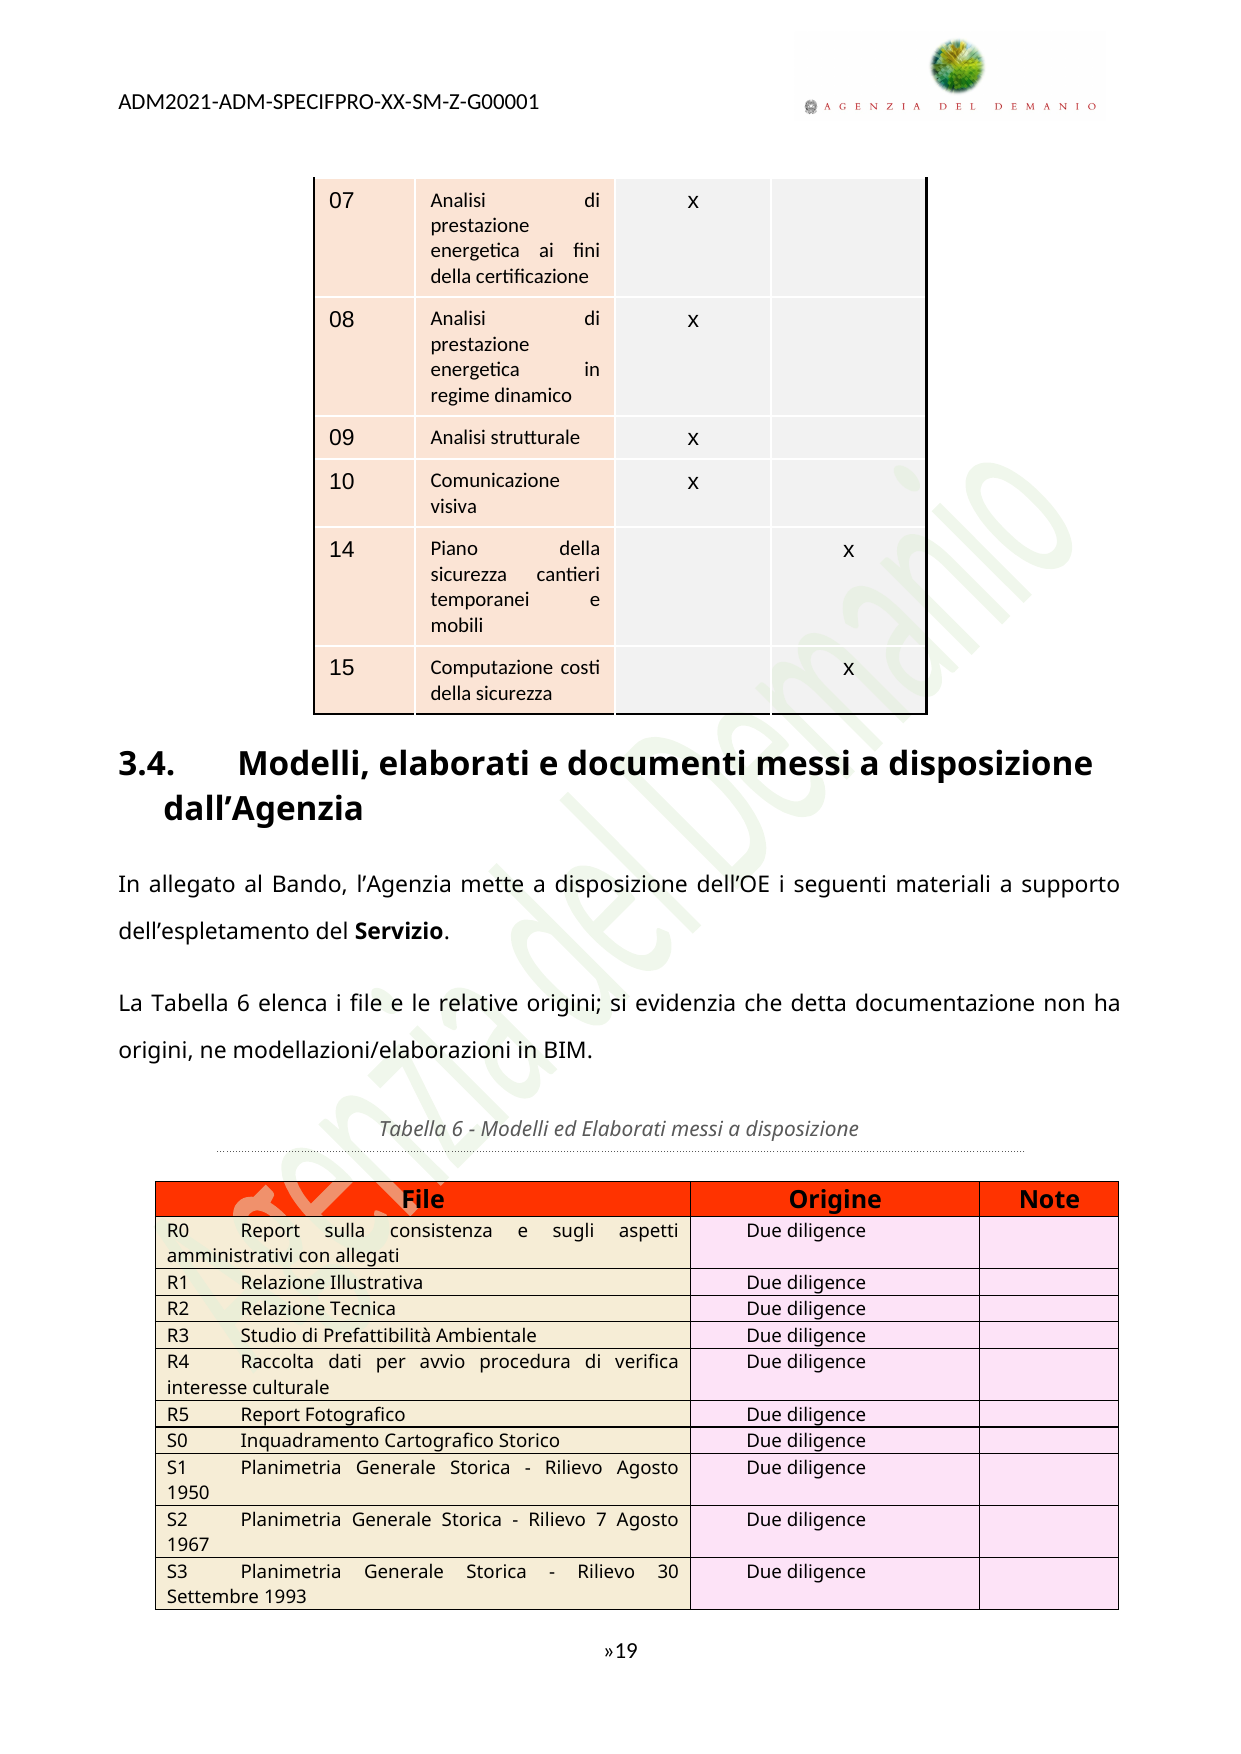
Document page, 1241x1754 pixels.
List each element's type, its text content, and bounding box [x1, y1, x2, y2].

table_cell R5 Report Fotografico [156, 1401, 690, 1426]
table_cell Due diligence [691, 1296, 979, 1321]
table_cell R0 Report sulla consistenza e sugli aspetti amministrativi con allegati [289, 1217, 690, 1268]
table_header File [394, 1182, 690, 1216]
table_cell x [772, 528, 925, 645]
table_cell x [811, 650, 891, 713]
table_cell Due diligence [691, 1349, 979, 1400]
table_cell [980, 1269, 1118, 1295]
table_cell R1 Relazione Illustrativa [197, 1269, 244, 1295]
table_header Note [980, 1182, 1118, 1216]
text In allegato al Bando, l’Agenzia mette a disposizione dell’OE i seguenti materiali a supporto dell’espletamento del Servizio. [599, 868, 1122, 946]
table_cell Due diligence [691, 1269, 979, 1295]
table_cell [772, 460, 925, 526]
table_cell x [616, 298, 770, 415]
table_cell 08 [315, 298, 414, 415]
table_cell [980, 1217, 1118, 1268]
table_cell Due diligence [691, 1506, 979, 1557]
table_cell [980, 1296, 1118, 1321]
table_cell x [772, 647, 803, 669]
table_cell R2 Relazione Tecnica [156, 1296, 216, 1321]
table_cell [980, 1428, 1118, 1453]
table_cell 15 [315, 647, 414, 713]
table_header File [298, 1182, 331, 1202]
text Tabella 6 - Modelli ed Elaborati messi a disposizione [440, 1114, 495, 1144]
table_cell 07 [315, 179, 414, 296]
table_cell [772, 179, 925, 296]
text Tabella 6 - Modelli ed Elaborati messi a disposizione [476, 1114, 1024, 1152]
table_cell Due diligence [691, 1322, 979, 1348]
list Modelli, elaborati e documenti messi a disposizione dall’Agenzia [642, 754, 747, 831]
table_cell Analisi di prestazione energetica in regime dinamico [416, 298, 614, 415]
table_cell [980, 1322, 1118, 1348]
table_header File [249, 1211, 269, 1216]
table_cell [980, 1349, 1118, 1400]
table_cell Comunicazione visiva [416, 460, 614, 526]
table_cell x [783, 679, 835, 713]
table_cell Due diligence [691, 1558, 979, 1609]
table_cell S2 Planimetria Generale Storica - Rilievo 7 Agosto 1967 [156, 1506, 690, 1557]
table_cell R0 Report sulla consistenza e sugli aspetti amministrativi con allegati [248, 1217, 289, 1252]
table_cell R0 Report sulla consistenza e sugli aspetti amministrativi con allegati [163, 1217, 282, 1268]
table_cell Studio di Prefattibilità Ambientale [236, 1322, 690, 1348]
table_cell R2 Relazione Tecnica [240, 1300, 290, 1321]
table_cell Piano della sicurezza cantieri temporanei e mobili [416, 528, 614, 645]
table_cell [616, 528, 770, 645]
text In allegato al Bando, l’Agenzia mette a disposizione dell’OE i seguenti materiali a supporto dell’espletamento del Servizio. [503, 868, 599, 946]
table_cell Due diligence [691, 1428, 979, 1453]
table_cell x [900, 647, 925, 681]
table_cell R2 Relazione Tecnica [279, 1296, 310, 1314]
table_cell R2 Relazione Tecnica [319, 1296, 358, 1320]
text In allegato al Bando, l’Agenzia mette a disposizione dell’OE i seguenti materiali a supporto dell’espletamento del Servizio. [118, 868, 535, 946]
table_header File [322, 1182, 408, 1216]
table_cell R2 Relazione Tecnica [370, 1296, 690, 1321]
table_cell R4 Raccolta dati per avvio procedura di verifica interesse culturale [156, 1349, 690, 1400]
text Tabella 6 - Modelli ed Elaborati messi a disposizione [387, 1114, 443, 1152]
table_header Origine [691, 1182, 979, 1216]
table_cell Due diligence [691, 1217, 979, 1268]
text La Tabella 6 elenca i file e le relative origini; si evidenzia che detta documentazione non ha origini, ne modellazioni/elaborazioni in BIM. [118, 987, 496, 1065]
table_cell R1 Relazione Illustrativa [319, 1281, 356, 1295]
table_cell R1 Relazione Illustrativa [349, 1269, 690, 1295]
table_cell [772, 298, 925, 415]
table_cell Analisi strutturale [416, 417, 614, 458]
text Tabella 6 - Modelli ed Elaborati messi a disposizione [216, 1114, 343, 1152]
table_cell Computazione costi della sicurezza [416, 647, 614, 713]
table_cell 09 [315, 417, 414, 458]
table_cell x [616, 179, 770, 296]
table_cell Due diligence [691, 1401, 979, 1426]
table_cell S1 Planimetria Generale Storica - Rilievo Agosto 1950 [156, 1454, 690, 1505]
table_cell x [616, 417, 770, 458]
table_header File [156, 1182, 305, 1216]
table_cell R3 [156, 1322, 235, 1348]
list Modelli, elaborati e documenti messi a disposizione dall’Agenzia [118, 740, 677, 831]
table_cell Analisi di prestazione energetica ai fini della certificazione [416, 179, 614, 296]
table_cell S3 Planimetria Generale Storica - Rilievo 30 Settembre 1993 [156, 1558, 690, 1609]
table_cell R1 Relazione Illustrativa [240, 1269, 300, 1295]
table_cell 10 [315, 460, 414, 526]
text La Tabella 6 elenca i file e le relative origini; si evidenzia che detta documentazione non ha origini, ne modellazioni/elaborazioni in BIM. [464, 987, 1122, 1065]
table_cell 14 [315, 528, 414, 645]
list Modelli, elaborati e documenti messi a disposizione dall’Agenzia [675, 740, 1122, 831]
text Tabella 6 - Modelli ed Elaborati messi a disposizione [348, 1114, 405, 1152]
table_cell [980, 1401, 1118, 1426]
table_cell R1 Relazione Illustrativa [156, 1269, 199, 1295]
table_cell [980, 1506, 1118, 1557]
table_cell S0 Inquadramento Cartografico Storico [156, 1428, 690, 1453]
table_cell [980, 1558, 1118, 1609]
table_cell x [845, 647, 925, 713]
table_cell Due diligence [691, 1454, 979, 1505]
table_cell [772, 417, 925, 458]
table_cell [616, 647, 770, 713]
table_cell [980, 1454, 1118, 1505]
table_cell x [616, 460, 770, 526]
